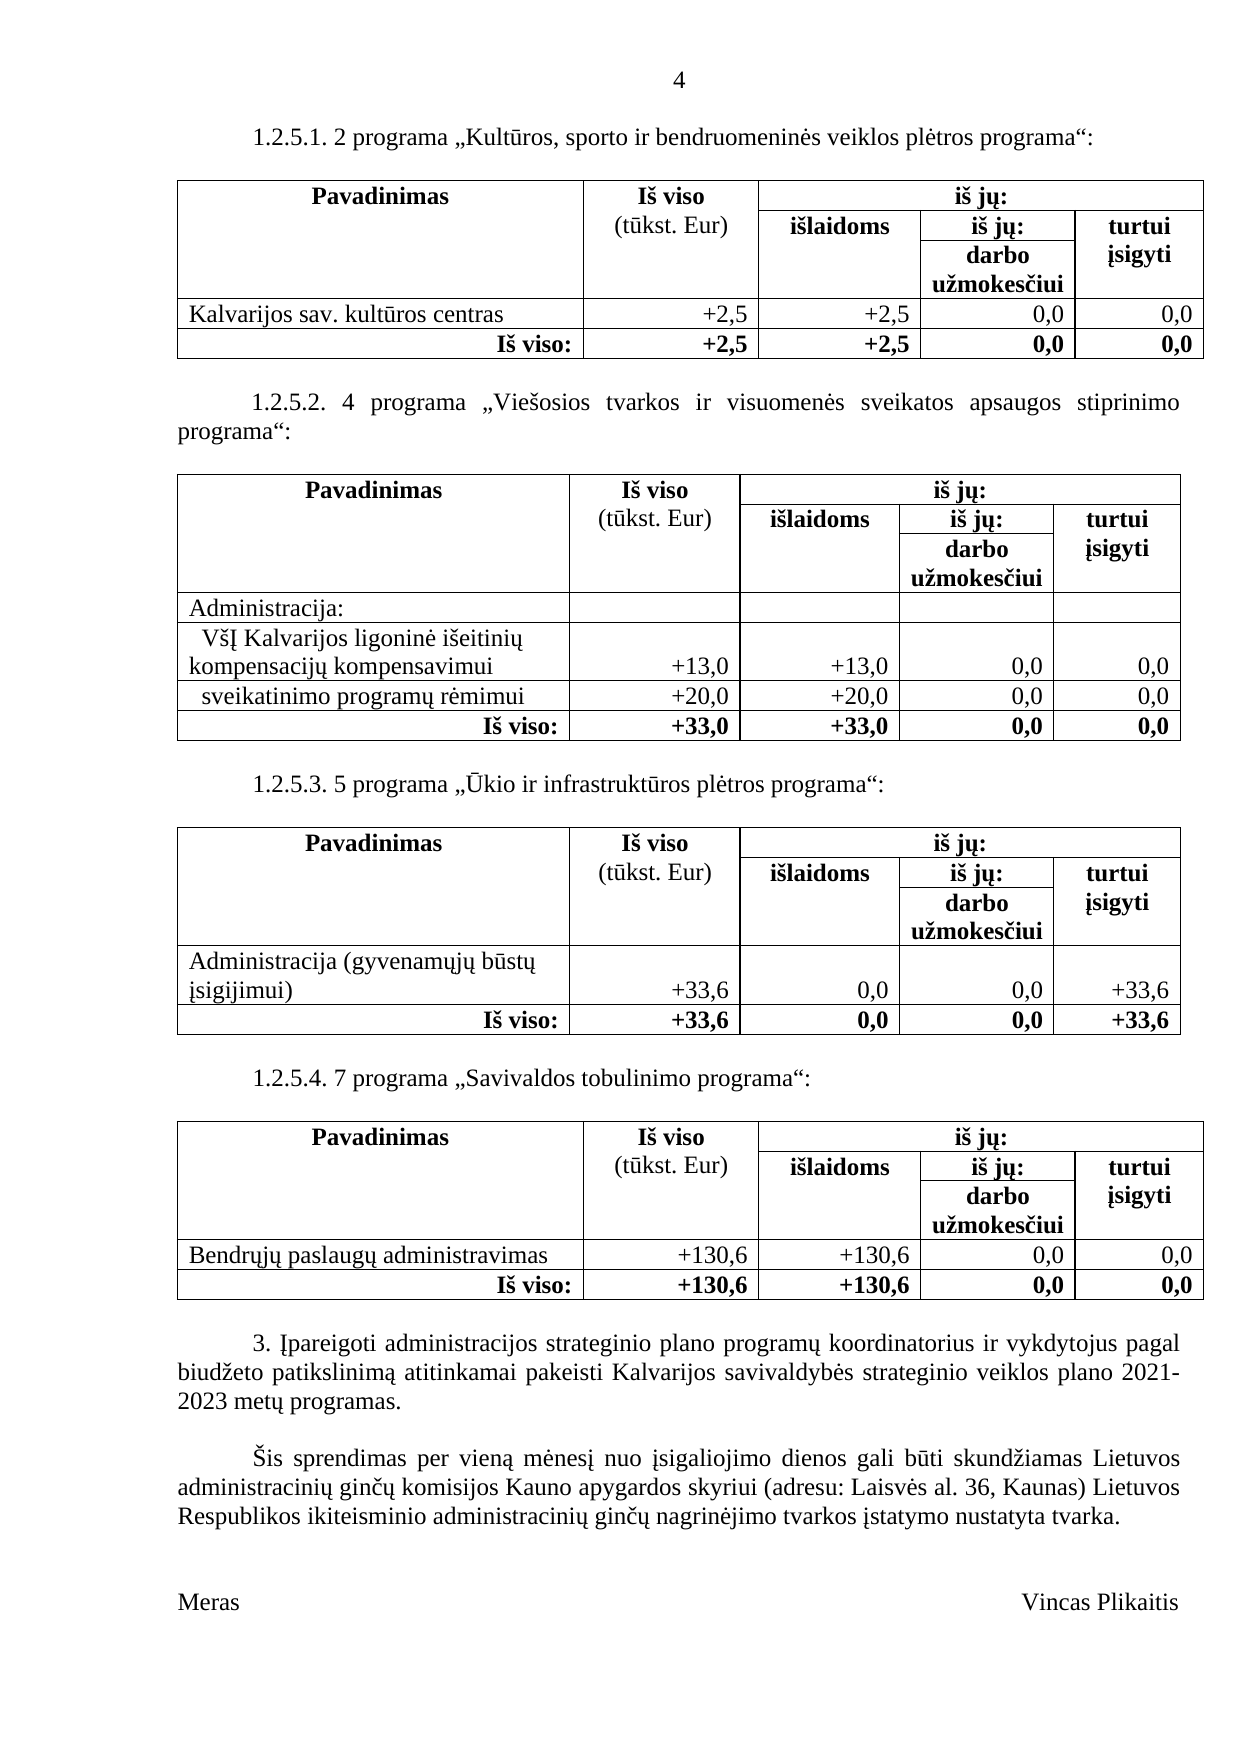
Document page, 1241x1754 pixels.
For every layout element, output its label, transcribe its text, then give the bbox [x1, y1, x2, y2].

table_cell turtui įsigyti [1054, 858, 1180, 945]
table_cell [1054, 593, 1180, 622]
text 1.2.5.4. 7 programa „Savivaldos tobulinimo programa“: [177, 1063, 1181, 1092]
table_cell iš jų: [900, 858, 1053, 887]
table_cell 0,0 [1076, 1270, 1203, 1298]
table_cell 0,0 [1054, 681, 1180, 710]
table_cell +20,0 [570, 681, 739, 710]
table_cell VšĮ Kalvarijos ligoninė išeitinių kompensacijų kompensavimui [178, 623, 569, 680]
text Meras Vincas Plikaitis [177, 1587, 1181, 1616]
table_cell +13,0 [741, 623, 899, 680]
table_cell +2,5 [759, 299, 920, 328]
table_cell +33,0 [570, 711, 739, 740]
table_header Iš viso (tūkst. Eur) [584, 181, 758, 298]
table_cell Bendrųjų paslaugų administravimas [178, 1240, 583, 1269]
table_cell iš jų: [900, 505, 1053, 533]
table_header Pavadinimas [178, 475, 569, 592]
table_header Pavadinimas [178, 181, 583, 298]
table_cell +33,6 [1054, 946, 1180, 1004]
text 1.2.5.1. 2 programa „Kultūros, sporto ir bendruomeninės veiklos plėtros programa“: [177, 122, 1181, 151]
table_header iš jų: [759, 1122, 1203, 1151]
table_cell 0,0 [1076, 1240, 1203, 1269]
text 1.2.5.2. 4 programa „Viešosios tvarkos ir visuomenės sveikatos apsaugos stiprinimo programa“: [177, 387, 1181, 445]
table_cell išlaidoms [759, 211, 920, 298]
table_cell +2,5 [759, 329, 920, 358]
table_cell +33,6 [570, 946, 739, 1004]
table_cell +13,0 [570, 623, 739, 680]
table_cell +130,6 [584, 1240, 758, 1269]
table_cell 0,0 [900, 946, 1053, 1004]
text Šis sprendimas per vieną mėnesį nuo įsigaliojimo dienos gali būti skundžiamas Lietuvos administracinių ginčų komisijos Kauno apygardos skyriui (adresu: Laisvės al. 36, Kaunas) Lietuvos Respublikos ikiteisminio administracinių ginčų nagrinėjimo tvarkos įstatymo nustatyta tvarka. [177, 1443, 1181, 1529]
table_cell 0,0 [921, 329, 1074, 358]
table_cell išlaidoms [759, 1152, 920, 1239]
table_cell 0,0 [741, 1005, 899, 1033]
table_cell +33,0 [741, 711, 899, 740]
table_cell [570, 593, 739, 622]
text 3. Įpareigoti administracijos strateginio plano programų koordinatorius ir vykdytojus pagal biudžeto patikslinimą atitinkamai pakeisti Kalvarijos savivaldybės strateginio veiklos plano 2021-2023 metų programas. [177, 1328, 1181, 1414]
table_cell Kalvarijos sav. kultūros centras [178, 299, 583, 328]
table_cell +130,6 [584, 1270, 758, 1298]
table_cell darbo užmokesčiui [900, 888, 1053, 945]
table_cell 0,0 [921, 299, 1074, 328]
table_header Pavadinimas [178, 1122, 583, 1239]
table_cell 0,0 [1076, 329, 1203, 358]
table_cell +130,6 [759, 1270, 920, 1298]
table_cell +33,6 [570, 1005, 739, 1033]
table_cell 0,0 [900, 623, 1053, 680]
table_cell Iš viso: [178, 329, 583, 358]
table_cell Administracija (gyvenamųjų būstų įsigijimui) [178, 946, 569, 1004]
table_cell +2,5 [584, 299, 758, 328]
text 1.2.5.3. 5 programa „Ūkio ir infrastruktūros plėtros programa“: [177, 769, 1181, 798]
table_cell +20,0 [741, 681, 899, 710]
table_header iš jų: [741, 475, 1180, 503]
table_cell Iš viso: [178, 711, 569, 740]
table_cell 0,0 [741, 946, 899, 1004]
table_cell +130,6 [759, 1240, 920, 1269]
table_cell turtui įsigyti [1076, 1152, 1203, 1239]
table_cell išlaidoms [741, 505, 899, 592]
table_cell [900, 593, 1053, 622]
table_cell turtui įsigyti [1076, 211, 1203, 298]
table_cell sveikatinimo programų rėmimui [178, 681, 569, 710]
table_cell 0,0 [921, 1270, 1074, 1298]
table_cell +2,5 [584, 329, 758, 358]
table_header iš jų: [759, 181, 1203, 210]
table_header Iš viso (tūkst. Eur) [570, 828, 739, 945]
table_cell Iš viso: [178, 1005, 569, 1033]
table_cell Iš viso: [178, 1270, 583, 1298]
table_cell iš jų: [921, 1152, 1074, 1180]
table_cell 0,0 [1076, 299, 1203, 328]
table_header iš jų: [741, 828, 1180, 857]
table_cell 0,0 [921, 1240, 1074, 1269]
table_header Iš viso (tūkst. Eur) [584, 1122, 758, 1239]
table_cell 0,0 [900, 711, 1053, 740]
table_cell +33,6 [1054, 1005, 1180, 1033]
table_cell [741, 593, 899, 622]
table_cell darbo užmokesčiui [921, 241, 1074, 298]
table_cell išlaidoms [741, 858, 899, 945]
table_cell Administracija: [178, 593, 569, 622]
table_cell darbo užmokesčiui [921, 1181, 1074, 1239]
table_cell iš jų: [921, 211, 1074, 239]
table_cell 0,0 [1054, 623, 1180, 680]
table_cell darbo užmokesčiui [900, 534, 1053, 592]
table_cell 0,0 [900, 681, 1053, 710]
table_header Pavadinimas [178, 828, 569, 945]
table_cell 0,0 [900, 1005, 1053, 1033]
table_header Iš viso (tūkst. Eur) [570, 475, 739, 592]
table_cell 0,0 [1054, 711, 1180, 740]
table_cell turtui įsigyti [1054, 505, 1180, 592]
